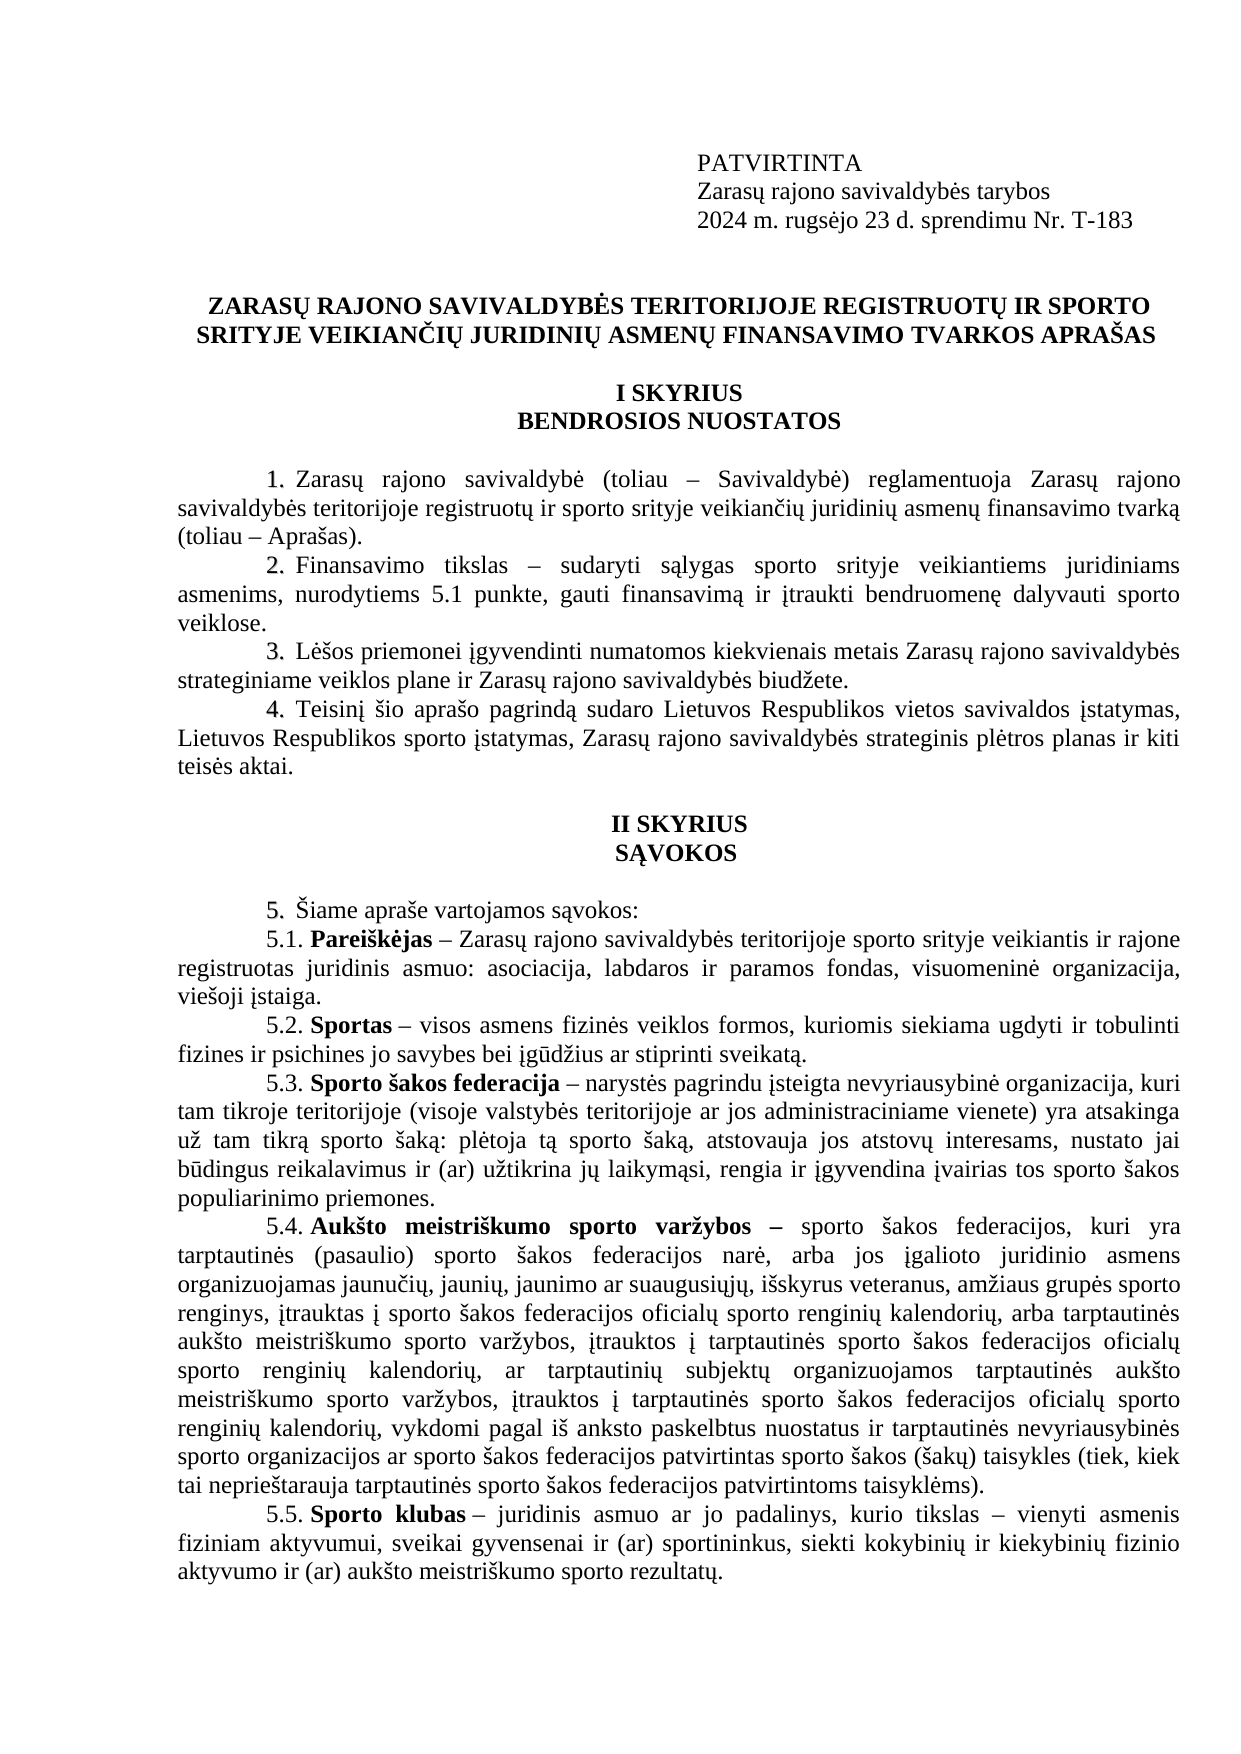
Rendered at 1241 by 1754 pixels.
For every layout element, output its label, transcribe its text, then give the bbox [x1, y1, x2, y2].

text BENDROSIOS NUOSTATOS [177, 406, 1181, 435]
text 5.3. Sporto šakos federacija – narystės pagrindu įsteigta nevyriausybinė organizacija, kuri tam tikroje teritorijoje (visoje valstybės teritorijoje ar jos administraciniame vienete) yra atsakinga už tam tikrą sporto šaką: plėtoja tą sporto šaką, atstovauja jos atstovų interesams, nustato jai būdingus reikalavimus ir (ar) užtikrina jų laikymąsi, rengia ir įgyvendina įvairias tos sporto šakos populiarinimo priemones. [177, 1068, 1181, 1211]
text 1. Zarasų rajono savivaldybė (toliau – Savivaldybė) reglamentuoja Zarasų rajono savivaldybės teritorijoje registruotų ir sporto srityje veikiančių juridinių asmenų finansavimo tvarką (toliau – Aprašas). [177, 464, 1181, 550]
text 3. Lėšos priemonei įgyvendinti numatomos kiekvienais metais Zarasų rajono savivaldybės strateginiame veiklos plane ir Zarasų rajono savivaldybės biudžete. [177, 636, 1181, 694]
text 2. Finansavimo tikslas – sudaryti sąlygas sporto srityje veikiantiems juridiniams asmenims, nurodytiems 5.1 punkte, gauti finansavimą ir įtraukti bendruomenę dalyvauti sporto veiklose. [177, 550, 1181, 636]
text I SKYRIUS [177, 378, 1181, 406]
text 2024 m. rugsėjo 23 d. sprendimu Nr. T-183 [697, 205, 1181, 234]
text ZARASŲ RAJONO SAVIVALDYBĖS TERITORIJOJE REGISTRUOTŲ IR SPORTO SRITYJE VEIKIANČIŲ JURIDINIŲ ASMENŲ FINANSAVIMO TVARKOS APRAŠAS [177, 291, 1181, 349]
text 5.2. Sportas – visos asmens fizinės veiklos formos, kuriomis siekiama ugdyti ir tobulinti fizines ir psichines jo savybes bei įgūdžius ar stiprinti sveikatą. [177, 1010, 1181, 1068]
text 5.1. Pareiškėjas – Zarasų rajono savivaldybės teritorijoje sporto srityje veikiantis ir rajone registruotas juridinis asmuo: asociacija, labdaros ir paramos fondas, visuomeninė organizacija, viešoji įstaiga. [177, 924, 1181, 1010]
text 4. Teisinį šio aprašo pagrindą sudaro Lietuvos Respublikos vietos savivaldos įstatymas, Lietuvos Respublikos sporto įstatymas, Zarasų rajono savivaldybės strateginis plėtros planas ir kiti teisės aktai. [177, 694, 1181, 780]
text Zarasų rajono savivaldybės tarybos [697, 176, 1181, 205]
text 5. Šiame apraše vartojamos sąvokos: [177, 895, 1181, 924]
text 5.5. Sporto klubas – juridinis asmuo ar jo padalinys, kurio tikslas – vienyti asmenis fiziniam aktyvumui, sveikai gyvensenai ir (ar) sportininkus, siekti kokybinių ir kiekybinių fizinio aktyvumo ir (ar) aukšto meistriškumo sporto rezultatų. [177, 1499, 1181, 1585]
text SĄVOKOS [177, 838, 1181, 866]
text II SKYRIUS [177, 809, 1181, 838]
text PATVIRTINTA [622, 148, 1181, 176]
text 5.4. Aukšto meistriškumo sporto varžybos – sporto šakos federacijos, kuri yra tarptautinės (pasaulio) sporto šakos federacijos narė, arba jos įgalioto juridinio asmens organizuojamas jaunučių, jaunių, jaunimo ar suaugusiųjų, išskyrus veteranus, amžiaus grupės sporto renginys, įtrauktas į sporto šakos federacijos oficialų sporto renginių kalendorių, arba tarptautinės aukšto meistriškumo sporto varžybos, įtrauktos į tarptautinės sporto šakos federacijos oficialų sporto renginių kalendorių, ar tarptautinių subjektų organizuojamos tarptautinės aukšto meistriškumo sporto varžybos, įtrauktos į tarptautinės sporto šakos federacijos oficialų sporto renginių kalendorių, vykdomi pagal iš anksto paskelbtus nuostatus ir tarptautinės nevyriausybinės sporto organizacijos ar sporto šakos federacijos patvirtintas sporto šakos (šakų) taisykles (tiek, kiek tai neprieštarauja tarptautinės sporto šakos federacijos patvirtintoms taisyklėms). [177, 1211, 1181, 1499]
